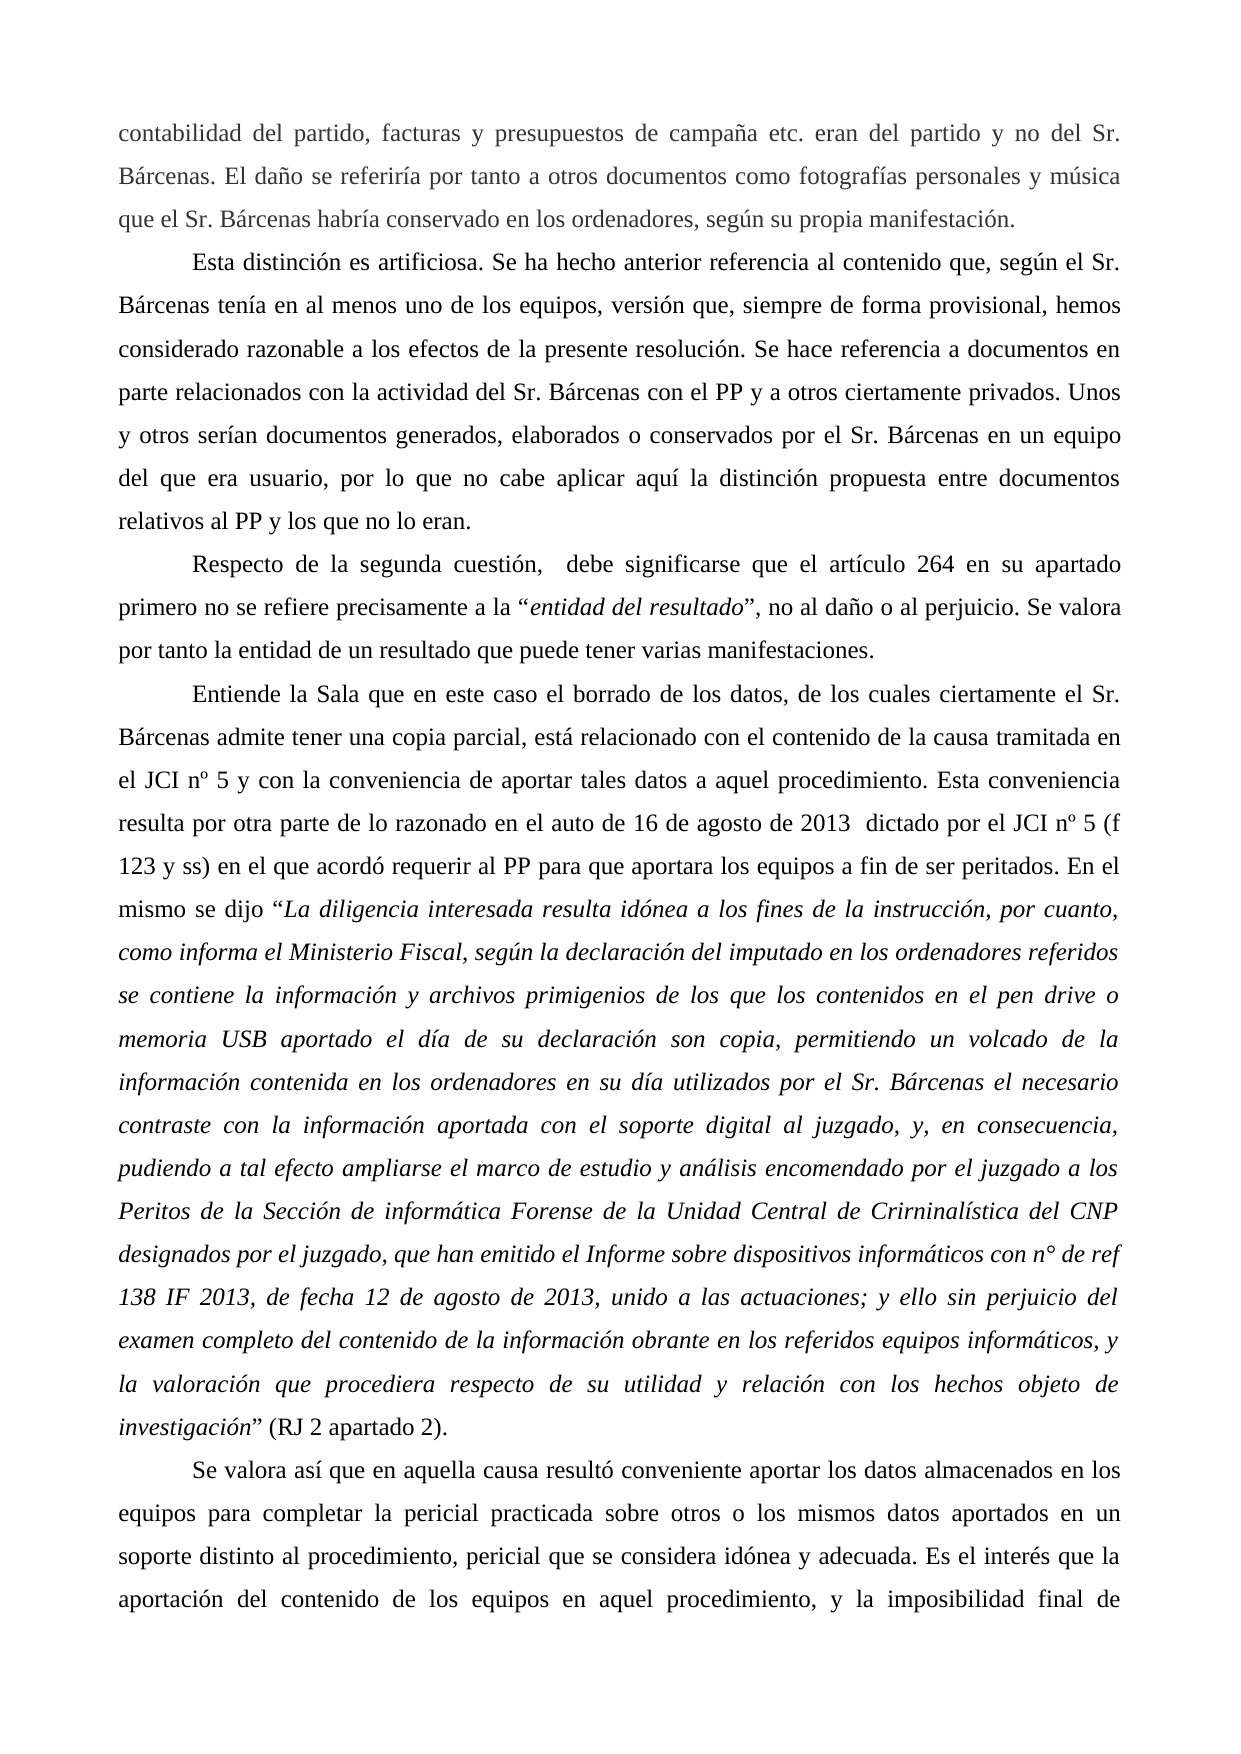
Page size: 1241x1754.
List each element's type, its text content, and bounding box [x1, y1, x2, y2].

text Respecto de la segunda cuestión, debe significarse que el artículo 264 en su apartado primero no se refiere precisamente a la “entidad del resultado”, no al daño o al perjuicio. Se valora por tanto la entidad de un resultado que puede tener varias manifestaciones. [118, 549, 1122, 664]
text Se valora así que en aquella causa resultó conveniente aportar los datos almacenados en los equipos para completar la pericial practicada sobre otros o los mismos datos aportados en un soporte distinto al procedimiento, pericial que se considera idónea y adecuada. Es el interés que la aportación del contenido de los equipos en aquel procedimiento, y la imposibilidad final de [118, 1455, 1122, 1613]
text Entiende la Sala que en este caso el borrado de los datos, de los cuales ciertamente el Sr. Bárcenas admite tener una copia parcial, está relacionado con el contenido de la causa tramitada en el JCI nº 5 y con la conveniencia de aportar tales datos a aquel procedimiento. Esta conveniencia resulta por otra parte de lo razonado en el auto de 16 de agosto de 2013 dictado por el JCI nº 5 (f 123 y ss) en el que acordó requerir al PP para que aportara los equipos a fin de ser peritados. En el mismo se dijo “La diligencia interesada resulta idónea a los fines de la instrucción, por cuanto, como informa el Ministerio Fiscal, según la declaración del imputado en los ordenadores referidos se contiene la información y archivos primigenios de los que los contenidos en el pen drive o memoria USB aportado el día de su declaración son copia, permitiendo un volcado de la información contenida en los ordenadores en su día utilizados por el Sr. Bárcenas el necesario contraste con la información aportada con el soporte digital al juzgado, y, en consecuencia, pudiendo a tal efecto ampliarse el marco de estudio y análisis encomendado por el juzgado a los Peritos de la Sección de informática Forense de la Unidad Central de Crirninalística del CNP designados por el juzgado, que han emitido el Informe sobre dispositivos informáticos con n° de ref 138 IF 2013, de fecha 12 de agosto de 2013, unido a las actuaciones; y ello sin perjuicio del examen completo del contenido de la información obrante en los referidos equipos informáticos, y la valoración que procediera respecto de su utilidad y relación con los hechos objeto de investigación” (RJ 2 apartado 2). [118, 679, 1122, 1441]
text contabilidad del partido, facturas y presupuestos de campaña etc. eran del partido y no del Sr. Bárcenas. El daño se referiría por tanto a otros documentos como fotografías personales y música que el Sr. Bárcenas habría conservado en los ordenadores, según su propia manifestación. [118, 118, 1122, 233]
text Esta distinción es artificiosa. Se ha hecho anterior referencia al contenido que, según el Sr. Bárcenas tenía en al menos uno de los equipos, versión que, siempre de forma provisional, hemos considerado razonable a los efectos de la presente resolución. Se hace referencia a documentos en parte relacionados con la actividad del Sr. Bárcenas con el PP y a otros ciertamente privados. Unos y otros serían documentos generados, elaborados o conservados por el Sr. Bárcenas en un equipo del que era usuario, por lo que no cabe aplicar aquí la distinción propuesta entre documentos relativos al PP y los que no lo eran. [118, 247, 1122, 535]
